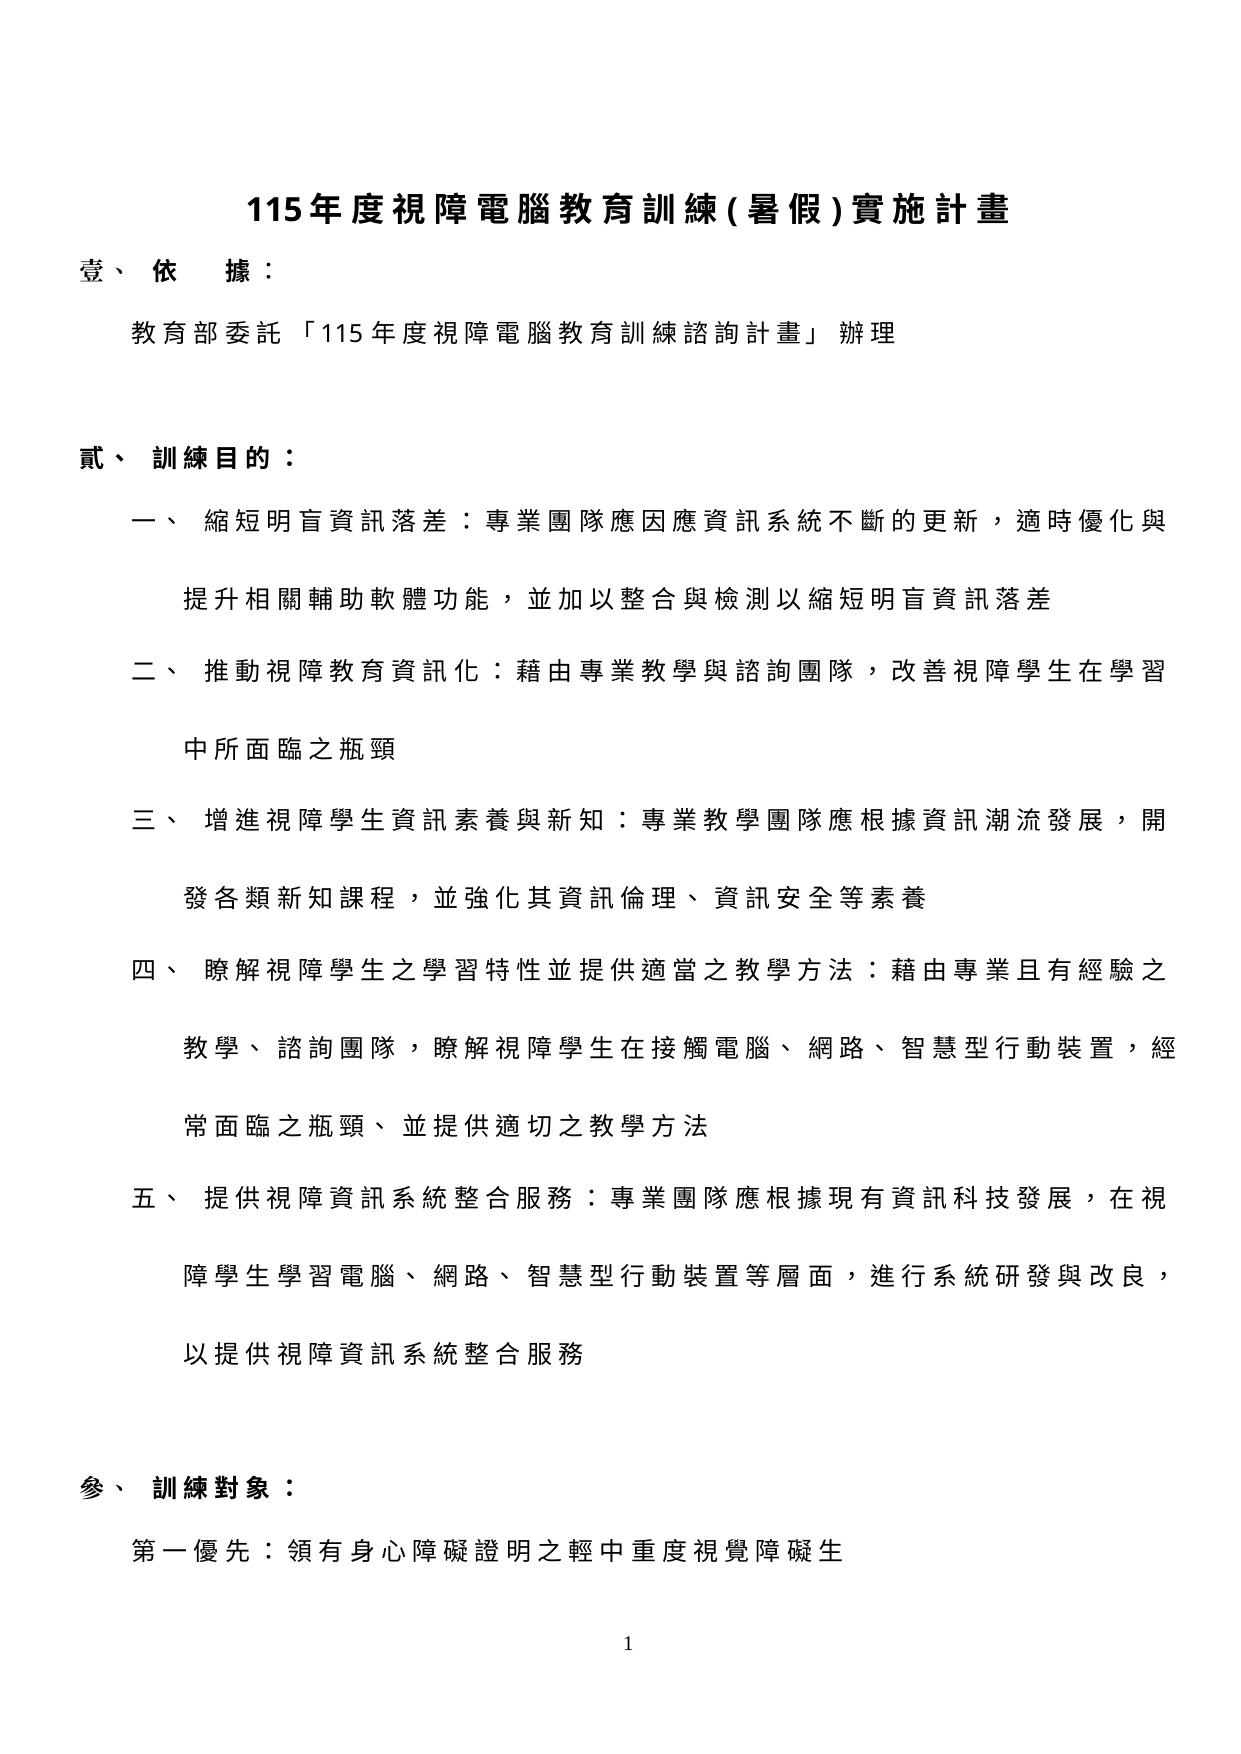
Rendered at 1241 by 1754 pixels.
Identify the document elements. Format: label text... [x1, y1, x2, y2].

list 推動視障教育資訊化：藉由專業教學與諮詢團隊，改善視障學生在學習中所面臨之瓶頸 [126, 628, 1180, 768]
list 縮短明盲資訊落差：專業團隊應因應資訊系統不斷的更新，適時優化與提升相關輔助軟體功能，並加以整合與檢測以縮短明盲資訊落差 [126, 478, 1180, 618]
list 依 據： [76, 228, 1180, 290]
text 第一優先：領有身心障礙證明之輕中重度視覺障礙生 [128, 1508, 1180, 1570]
list 訓練目的： [76, 415, 1180, 478]
list 提供視障資訊系統整合服務：專業團隊應根據現有資訊科技發展，在視障學生學習電腦、網路、智慧型行動裝置等層面，進行系統研發與改良，以提供視障資訊系統整合服務 [126, 1155, 1180, 1373]
list 瞭解視障學生之學習特性並提供適當之教學方法：藉由專業且有經驗之教學、諮詢團隊，瞭解視障學生在接觸電腦、網路、智慧型行動裝置，經常面臨之瓶頸、並提供適切之教學方法 [126, 927, 1180, 1146]
text 教育部委託「115年度視障電腦教育訓練諮詢計畫」辦理 [126, 290, 1180, 353]
list 訓練對象： [76, 1445, 1180, 1508]
list 增進視障學生資訊素養與新知：專業教學團隊應根據資訊潮流發展，開發各類新知課程，並強化其資訊倫理、資訊安全等素養 [126, 777, 1180, 918]
text 115年度視障電腦教育訓練(暑假)實施計畫 [76, 165, 1180, 228]
